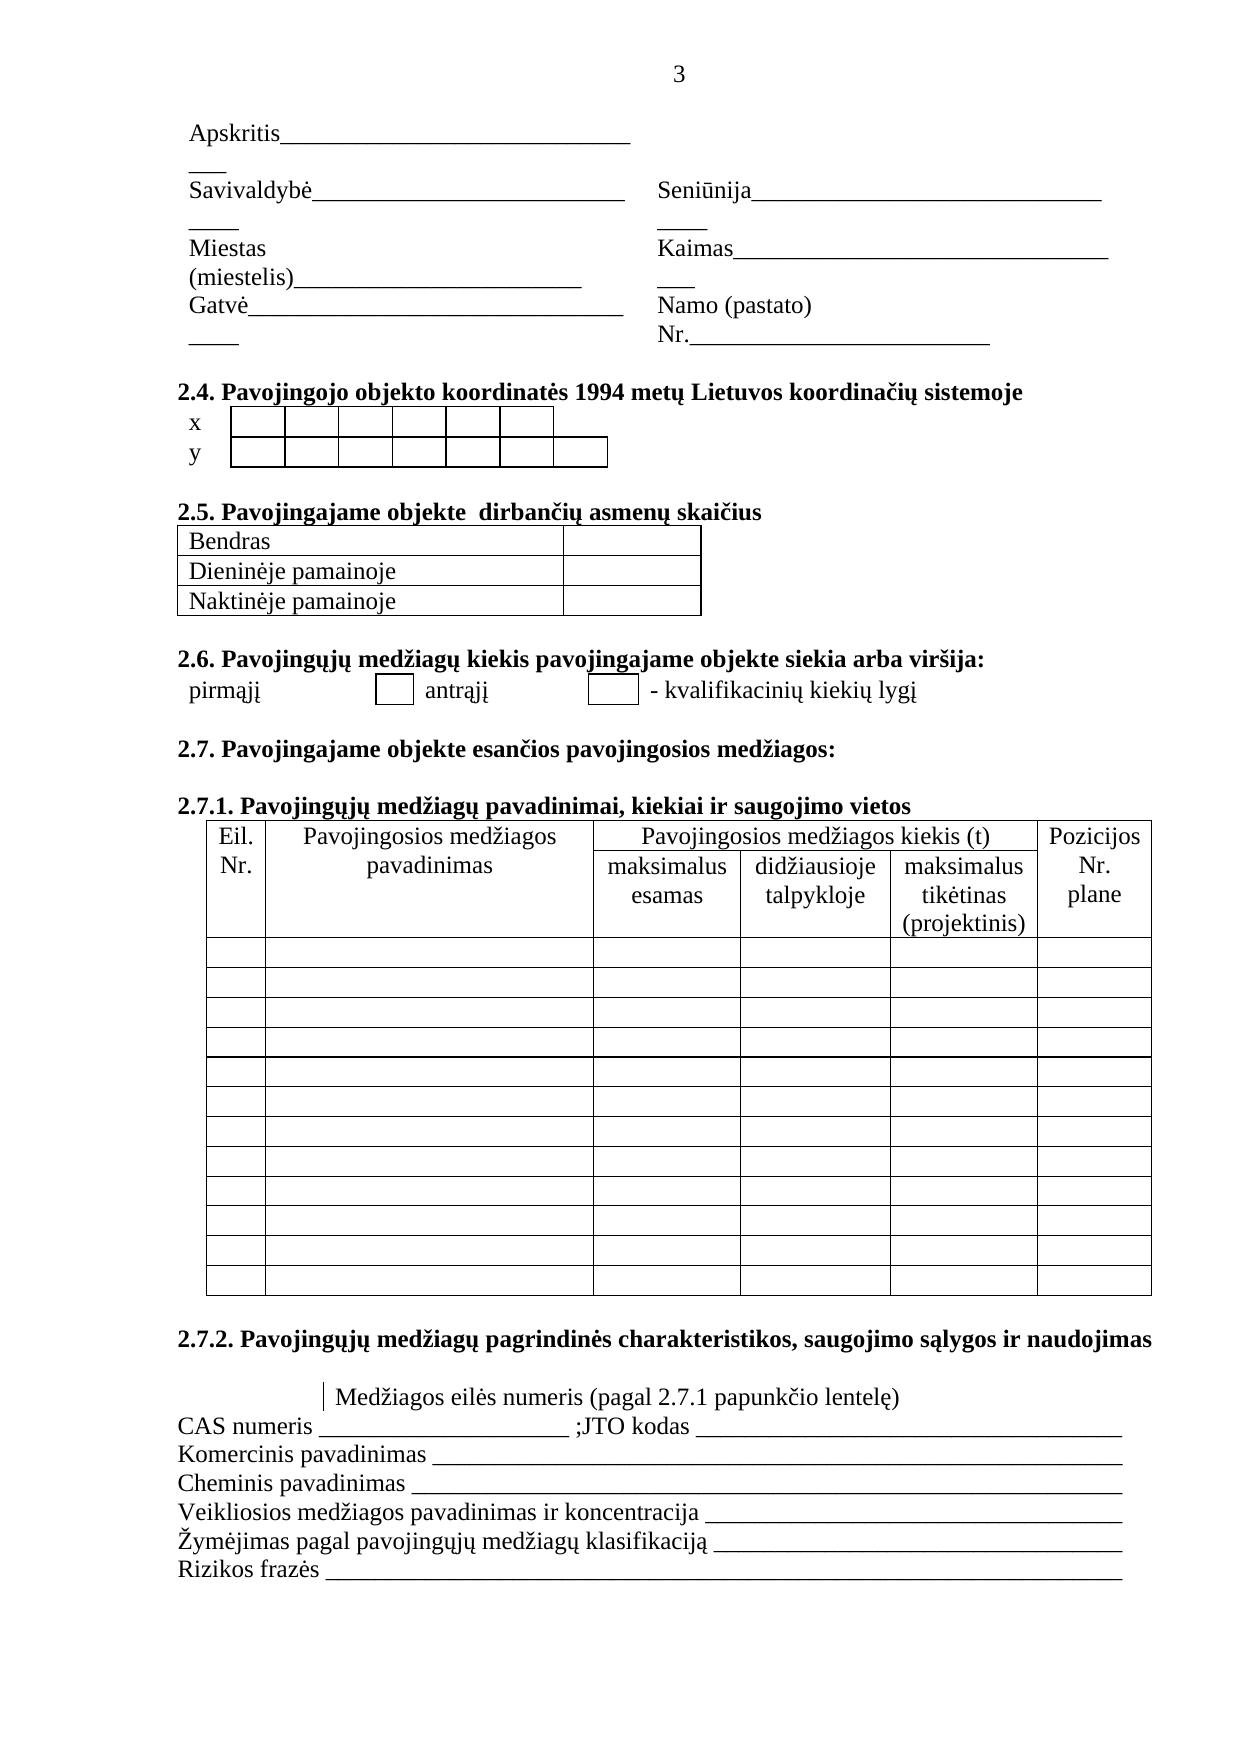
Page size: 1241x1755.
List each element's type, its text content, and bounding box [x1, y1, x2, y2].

table_cell [741, 1117, 890, 1146]
text 2.5. Pavojingajame objekte dirbančių asmenų skaičius [177, 497, 1181, 525]
table_cell [266, 968, 593, 997]
table_cell [741, 998, 890, 1027]
table_cell [1038, 1177, 1151, 1205]
table_cell [741, 1147, 890, 1176]
table_cell [266, 1028, 593, 1056]
table_cell [661, 436, 1145, 466]
table_cell [501, 438, 553, 466]
table_header Apskritis_______________________________ [177, 118, 646, 176]
table_header x [177, 406, 230, 436]
table_cell [266, 1117, 593, 1146]
table_cell [207, 1147, 265, 1176]
table_cell y [177, 436, 230, 466]
table_cell [1038, 1266, 1151, 1295]
text Žymėjimas pagal pavojingųjų medžiagų klasifikaciją [177, 1526, 1181, 1554]
table_header Medžiagos eilės numeris (pagal 2.7.1 papunkčio lentelę) [324, 1382, 1122, 1411]
table_header [250, 1382, 323, 1411]
text 2.7. Pavojingajame objekte esančios pavojingosios medžiagos: [177, 734, 1181, 763]
table_cell Naktinėje pamainoje [178, 586, 563, 615]
table_cell [741, 1028, 890, 1056]
table_cell [891, 1028, 1037, 1056]
table_header Eil. Nr. [207, 821, 265, 937]
table_cell Dieninėje pamainoje [178, 556, 563, 585]
table_cell [1038, 998, 1151, 1027]
table_header Pavojingosios medžiagos kiekis (t) [594, 821, 1037, 850]
table_cell Miestas (miestelis)_______________________ [177, 233, 646, 291]
table_cell [891, 1236, 1037, 1265]
table_cell [594, 1236, 740, 1265]
table_header [177, 1382, 250, 1411]
table_cell [891, 1266, 1037, 1295]
table_cell [266, 1206, 593, 1235]
table_cell [702, 585, 1122, 615]
table_cell [741, 1058, 890, 1086]
table_cell [1038, 938, 1151, 967]
table_cell [594, 998, 740, 1027]
table_cell [891, 1087, 1037, 1116]
table_cell [702, 555, 1122, 585]
table_cell [1038, 1236, 1151, 1265]
table_cell [207, 938, 265, 967]
table_cell [447, 438, 499, 466]
table_cell [266, 1177, 593, 1205]
table_cell [266, 938, 593, 967]
table_cell Namo (pastato) Nr.________________________ [646, 291, 1122, 348]
table_cell [594, 1028, 740, 1056]
table_cell [564, 586, 700, 615]
table_cell [1038, 1206, 1151, 1235]
table_cell [608, 436, 661, 466]
table_cell [266, 1058, 593, 1086]
table_cell [1038, 1028, 1151, 1056]
table_cell [1038, 968, 1151, 997]
text Veikliosios medžiagos pavadinimas ir koncentracija [177, 1497, 1181, 1526]
table_cell [554, 438, 607, 466]
table_cell [594, 938, 740, 967]
text 2.6. Pavojingųjų medžiagų kiekis pavojingajame objekte siekia arba viršija: [177, 644, 1181, 673]
table_header [702, 525, 1122, 555]
table_cell [741, 938, 890, 967]
table_cell [594, 1266, 740, 1295]
table_header [661, 406, 1145, 436]
table_cell [1038, 1117, 1151, 1146]
table_header [646, 118, 1122, 176]
table_cell [891, 1117, 1037, 1146]
table_cell [207, 1117, 265, 1146]
table_header [447, 407, 499, 436]
table_cell maksimalus esamas [594, 851, 740, 937]
text 2.7.1. Pavojingųjų medžiagų pavadinimai, kiekiai ir saugojimo vietos [177, 791, 1181, 820]
table_cell [594, 1087, 740, 1116]
table_cell [594, 1147, 740, 1176]
table_cell [207, 1058, 265, 1086]
table_header [564, 526, 700, 555]
table_header [501, 407, 553, 436]
table_cell [232, 438, 284, 466]
table_header [554, 406, 607, 436]
table_cell Gatvė__________________________________ [177, 291, 646, 348]
table_cell [891, 1177, 1037, 1205]
table_cell maksimalus tikėtinas (projektinis) [891, 851, 1037, 937]
text CAS numeris ____________________ ;JTO kodas [177, 1411, 1181, 1439]
table_cell [594, 1206, 740, 1235]
table_cell [891, 1206, 1037, 1235]
table_cell [1038, 1087, 1151, 1116]
table_cell [891, 968, 1037, 997]
text Rizikos frazės [177, 1554, 1181, 1583]
text Komercinis pavadinimas [177, 1439, 1181, 1468]
table_cell [741, 1177, 890, 1205]
table_cell [286, 438, 338, 466]
table_cell didžiausioje talpykloje [741, 851, 890, 937]
table_cell [741, 1206, 890, 1235]
table_cell [891, 938, 1037, 967]
table_cell [891, 998, 1037, 1027]
text 2.4. Pavojingojo objekto koordinatės 1994 metų Lietuvos koordinačių sistemoje [177, 377, 1181, 406]
table_header antrąjį [414, 673, 588, 703]
table_header [589, 675, 638, 703]
table_header [607, 406, 661, 436]
table_header [393, 407, 445, 436]
table_header [286, 407, 338, 436]
table_cell [266, 1087, 593, 1116]
table_cell [207, 998, 265, 1027]
table_cell [266, 1266, 593, 1295]
table_cell [741, 1236, 890, 1265]
table_cell [207, 968, 265, 997]
table_header pirmąjį [177, 673, 375, 703]
table_cell [594, 1117, 740, 1146]
table_cell [891, 1058, 1037, 1086]
table_header Pavojingosios medžiagos pavadinimas [266, 821, 593, 937]
table_cell [339, 438, 392, 466]
table_cell [741, 968, 890, 997]
table_cell [207, 1087, 265, 1116]
table_cell [207, 1206, 265, 1235]
table_header - kvalifikacinių kiekių lygį [639, 673, 1122, 703]
table_cell [266, 1147, 593, 1176]
table_header Pozicijos Nr. plane [1038, 821, 1151, 937]
table_header [377, 675, 413, 703]
table_cell [594, 1177, 740, 1205]
table_cell Kaimas_________________________________ [646, 233, 1122, 291]
table_cell [594, 1058, 740, 1086]
text Cheminis pavadinimas [177, 1468, 1181, 1497]
table_cell [1038, 1058, 1151, 1086]
table_cell [266, 1236, 593, 1265]
table_cell Savivaldybė_____________________________ [177, 176, 646, 233]
table_cell [207, 1236, 265, 1265]
table_cell [891, 1147, 1037, 1176]
table_cell [266, 998, 593, 1027]
table_cell Seniūnija________________________________ [646, 176, 1122, 233]
table_header [339, 407, 392, 436]
table_cell [207, 1028, 265, 1056]
table_cell [1038, 1147, 1151, 1176]
table_cell [393, 438, 445, 466]
table_cell [564, 556, 700, 585]
table_cell [207, 1177, 265, 1205]
table_header [232, 407, 284, 436]
table_cell [594, 968, 740, 997]
table_cell [207, 1266, 265, 1295]
table_cell [741, 1087, 890, 1116]
text 2.7.2. Pavojingųjų medžiagų pagrindinės charakteristikos, saugojimo sąlygos ir naudojimas [177, 1324, 1181, 1353]
table_cell [741, 1266, 890, 1295]
table_header Bendras [178, 526, 563, 555]
